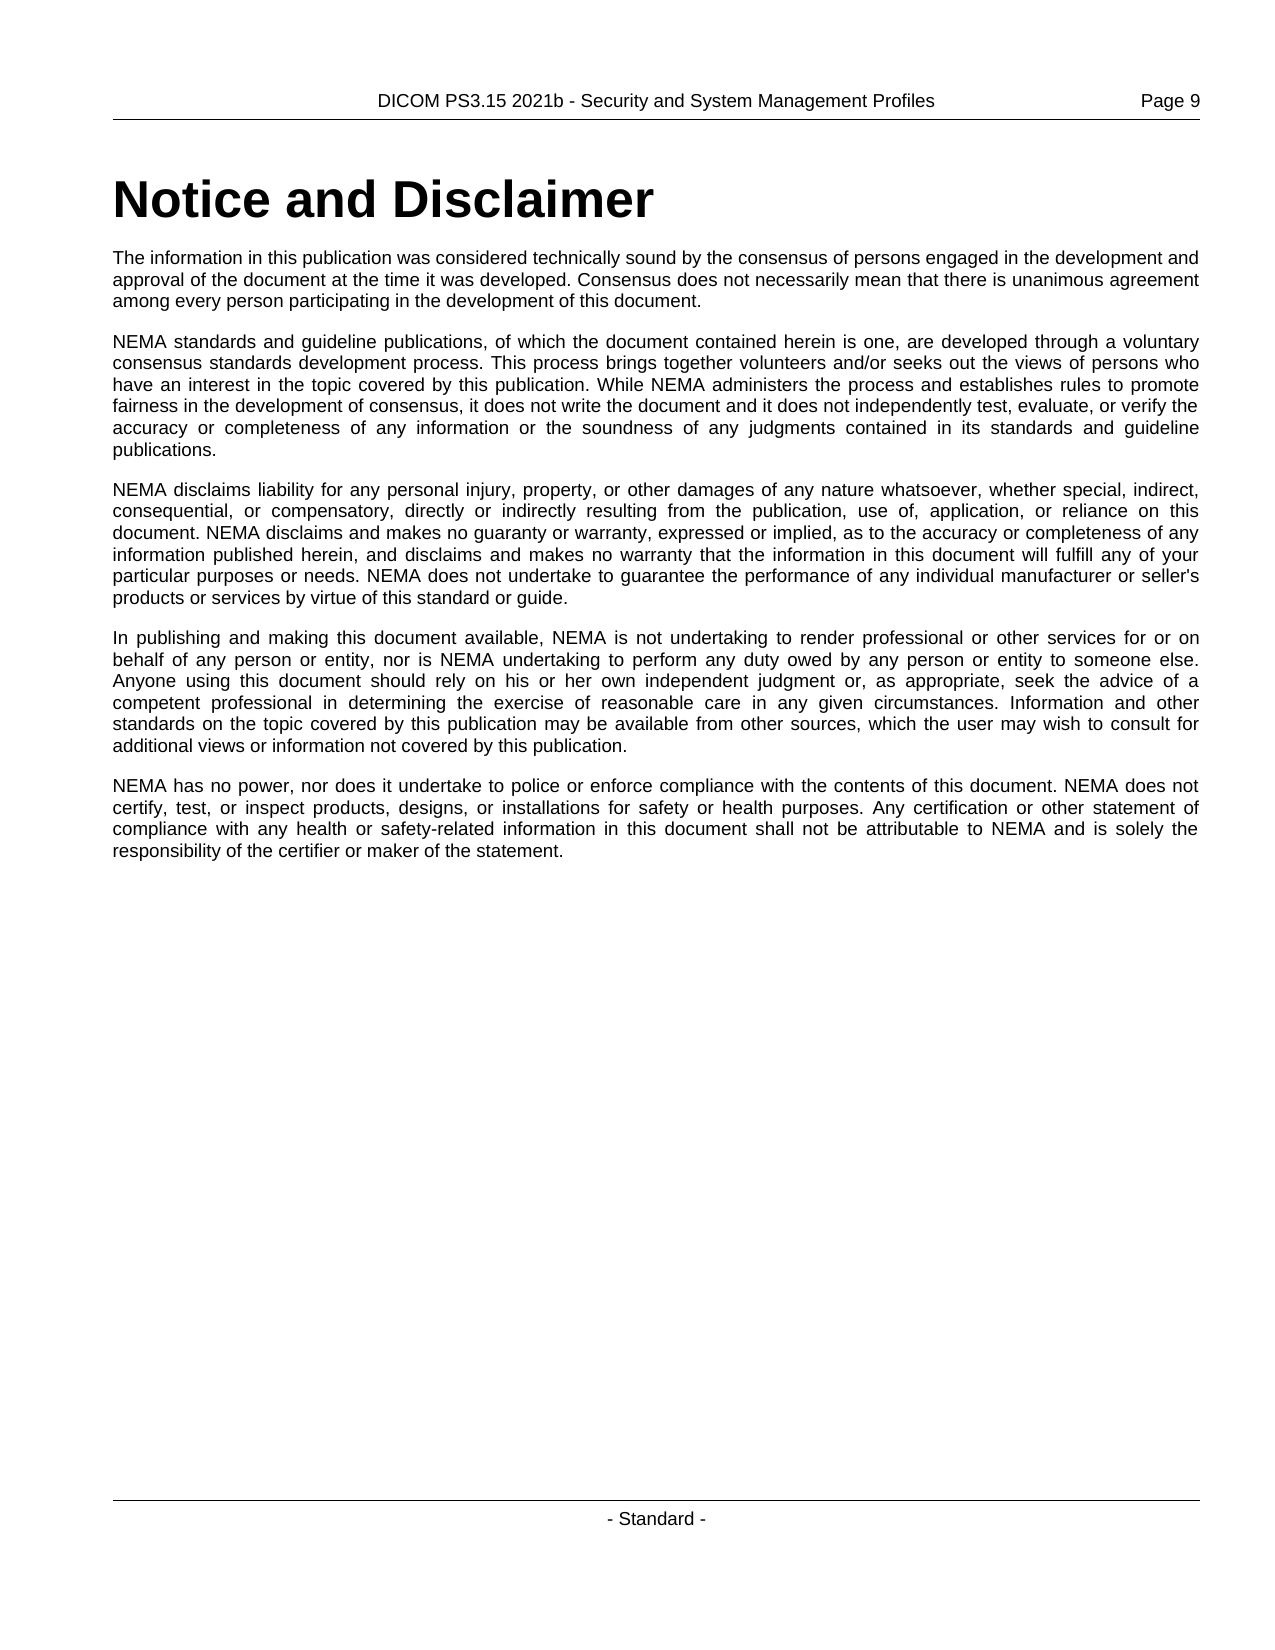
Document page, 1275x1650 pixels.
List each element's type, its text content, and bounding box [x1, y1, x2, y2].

text NEMA disclaims liability for any personal injury, property, or other damages of any nature whatsoever, whether special, indirect, consequential, or compensatory, directly or indirectly resulting from the publication, use of, application, or reliance on this document. NEMA disclaims and makes no guaranty or warranty, expressed or implied, as to the accuracy or completeness of any information published herein, and disclaims and makes no warranty that the information in this document will fulfill any of your particular purposes or needs. NEMA does not undertake to guarantee the performance of any individual manufacturer or seller's products or services by virtue of this standard or guide. [112, 479, 1200, 608]
text NEMA has no power, nor does it undertake to police or enforce compliance with the contents of this document. NEMA does not certify, test, or inspect products, designs, or installations for safety or health purposes. Any certification or other statement of compliance with any health or safety-related information in this document shall not be attributable to NEMA and is solely the responsibility of the certifier or maker of the statement. [112, 775, 1200, 861]
text NEMA standards and guideline publications, of which the document contained herein is one, are developed through a voluntary consensus standards development process. This process brings together volunteers and/or seeks out the views of persons who have an interest in the topic covered by this publication. While NEMA administers the process and establishes rules to promote fairness in the development of consensus, it does not write the document and it does not independently test, evaluate, or verify the accuracy or completeness of any information or the soundness of any judgments contained in its standards and guideline publications. [112, 331, 1200, 460]
text The information in this publication was considered technically sound by the consensus of persons engaged in the development and approval of the document at the time it was developed. Consensus does not necessarily mean that there is unanimous agreement among every person participating in the development of this document. [112, 247, 1200, 312]
text Notice and Disclaimer [112, 169, 1200, 228]
text In publishing and making this document available, NEMA is not undertaking to render professional or other services for or on behalf of any person or entity, nor is NEMA undertaking to perform any duty owed by any person or entity to someone else. Anyone using this document should rely on his or her own independent judgment or, as appropriate, seek the advice of a competent professional in determining the exercise of reasonable care in any given circumstances. Information and other standards on the topic covered by this publication may be available from other sources, which the user may wish to consult for additional views or information not covered by this publication. [112, 627, 1200, 756]
